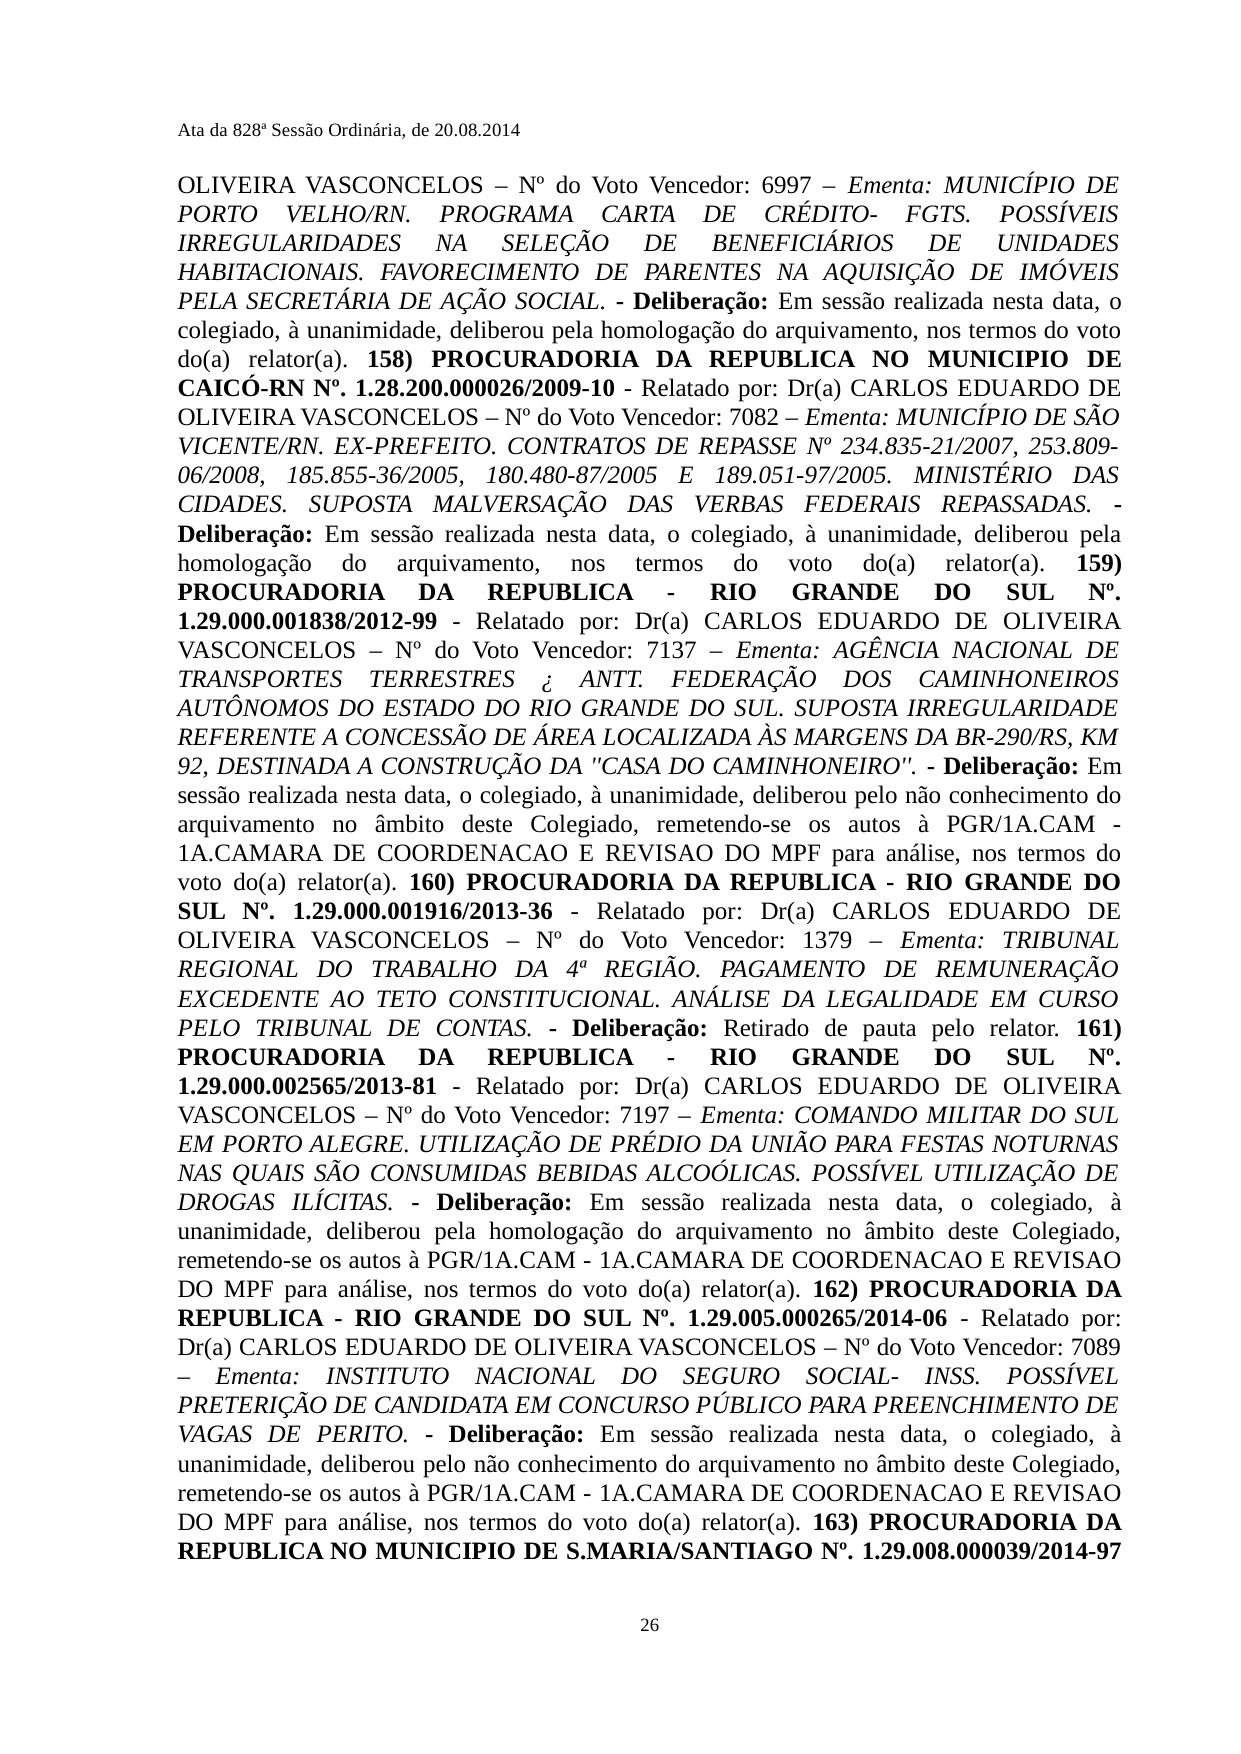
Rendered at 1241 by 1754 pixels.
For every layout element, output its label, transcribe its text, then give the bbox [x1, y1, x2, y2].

text OLIVEIRA VASCONCELOS – Nº do Voto Vencedor: 6997 – Ementa: MUNICÍPIO DE PORTO VELHO/RN. PROGRAMA CARTA DE CRÉDITO- FGTS. POSSÍVEIS IRREGULARIDADES NA SELEÇÃO DE BENEFICIÁRIOS DE UNIDADES HABITACIONAIS. FAVORECIMENTO DE PARENTES NA AQUISIÇÃO DE IMÓVEIS PELA SECRETÁRIA DE AÇÃO SOCIAL. - Deliberação: Em sessão realizada nesta data, o colegiado, à unanimidade, deliberou pela homologação do arquivamento, nos termos do voto do(a) relator(a). 158) PROCURADORIA DA REPUBLICA NO MUNICIPIO DE CAICÓ-RN Nº. 1.28.200.000026/2009-10 - Relatado por: Dr(a) CARLOS EDUARDO DE OLIVEIRA VASCONCELOS – Nº do Voto Vencedor: 7082 – Ementa: MUNICÍPIO DE SÃO VICENTE/RN. EX-PREFEITO. CONTRATOS DE REPASSE Nº 234.835-21/2007, 253.809-06/2008, 185.855-36/2005, 180.480-87/2005 E 189.051-97/2005. MINISTÉRIO DAS CIDADES. SUPOSTA MALVERSAÇÃO DAS VERBAS FEDERAIS REPASSADAS. - Deliberação: Em sessão realizada nesta data, o colegiado, à unanimidade, deliberou pela homologação do arquivamento, nos termos do voto do(a) relator(a). 159) PROCURADORIA DA REPUBLICA - RIO GRANDE DO SUL Nº. 1.29.000.001838/2012-99 - Relatado por: Dr(a) CARLOS EDUARDO DE OLIVEIRA VASCONCELOS – Nº do Voto Vencedor: 7137 – Ementa: AGÊNCIA NACIONAL DE TRANSPORTES TERRESTRES ¿ ANTT. FEDERAÇÃO DOS CAMINHONEIROS AUTÔNOMOS DO ESTADO DO RIO GRANDE DO SUL. SUPOSTA IRREGULARIDADE REFERENTE A CONCESSÃO DE ÁREA LOCALIZADA ÀS MARGENS DA BR-290/RS, KM 92, DESTINADA A CONSTRUÇÃO DA ''CASA DO CAMINHONEIRO''. - Deliberação: Em sessão realizada nesta data, o colegiado, à unanimidade, deliberou pelo não conhecimento do arquivamento no âmbito deste Colegiado, remetendo-se os autos à PGR/1A.CAM - 1A.CAMARA DE COORDENACAO E REVISAO DO MPF para análise, nos termos do voto do(a) relator(a). 160) PROCURADORIA DA REPUBLICA - RIO GRANDE DO SUL Nº. 1.29.000.001916/2013-36 - Relatado por: Dr(a) CARLOS EDUARDO DE OLIVEIRA VASCONCELOS – Nº do Voto Vencedor: 1379 – Ementa: TRIBUNAL REGIONAL DO TRABALHO DA 4ª REGIÃO. PAGAMENTO DE REMUNERAÇÃO EXCEDENTE AO TETO CONSTITUCIONAL. ANÁLISE DA LEGALIDADE EM CURSO PELO TRIBUNAL DE CONTAS. - Deliberação: Retirado de pauta pelo relator. 161) PROCURADORIA DA REPUBLICA - RIO GRANDE DO SUL Nº. 1.29.000.002565/2013-81 - Relatado por: Dr(a) CARLOS EDUARDO DE OLIVEIRA VASCONCELOS – Nº do Voto Vencedor: 7197 – Ementa: COMANDO MILITAR DO SUL EM PORTO ALEGRE. UTILIZAÇÃO DE PRÉDIO DA UNIÃO PARA FESTAS NOTURNAS NAS QUAIS SÃO CONSUMIDAS BEBIDAS ALCOÓLICAS. POSSÍVEL UTILIZAÇÃO DE DROGAS ILÍCITAS. - Deliberação: Em sessão realizada nesta data, o colegiado, à unanimidade, deliberou pela homologação do arquivamento no âmbito deste Colegiado, remetendo-se os autos à PGR/1A.CAM - 1A.CAMARA DE COORDENACAO E REVISAO DO MPF para análise, nos termos do voto do(a) relator(a). 162) PROCURADORIA DA REPUBLICA - RIO GRANDE DO SUL Nº. 1.29.005.000265/2014-06 - Relatado por: Dr(a) CARLOS EDUARDO DE OLIVEIRA VASCONCELOS – Nº do Voto Vencedor: 7089 – Ementa: INSTITUTO NACIONAL DO SEGURO SOCIAL- INSS. POSSÍVEL PRETERIÇÃO DE CANDIDATA EM CONCURSO PÚBLICO PARA PREENCHIMENTO DE VAGAS DE PERITO. - Deliberação: Em sessão realizada nesta data, o colegiado, à unanimidade, deliberou pelo não conhecimento do arquivamento no âmbito deste Colegiado, remetendo-se os autos à PGR/1A.CAM - 1A.CAMARA DE COORDENACAO E REVISAO DO MPF para análise, nos termos do voto do(a) relator(a). 163) PROCURADORIA DA REPUBLICA NO MUNICIPIO DE S.MARIA/SANTIAGO Nº. 1.29.008.000039/2014-97 [177, 170, 1122, 1565]
